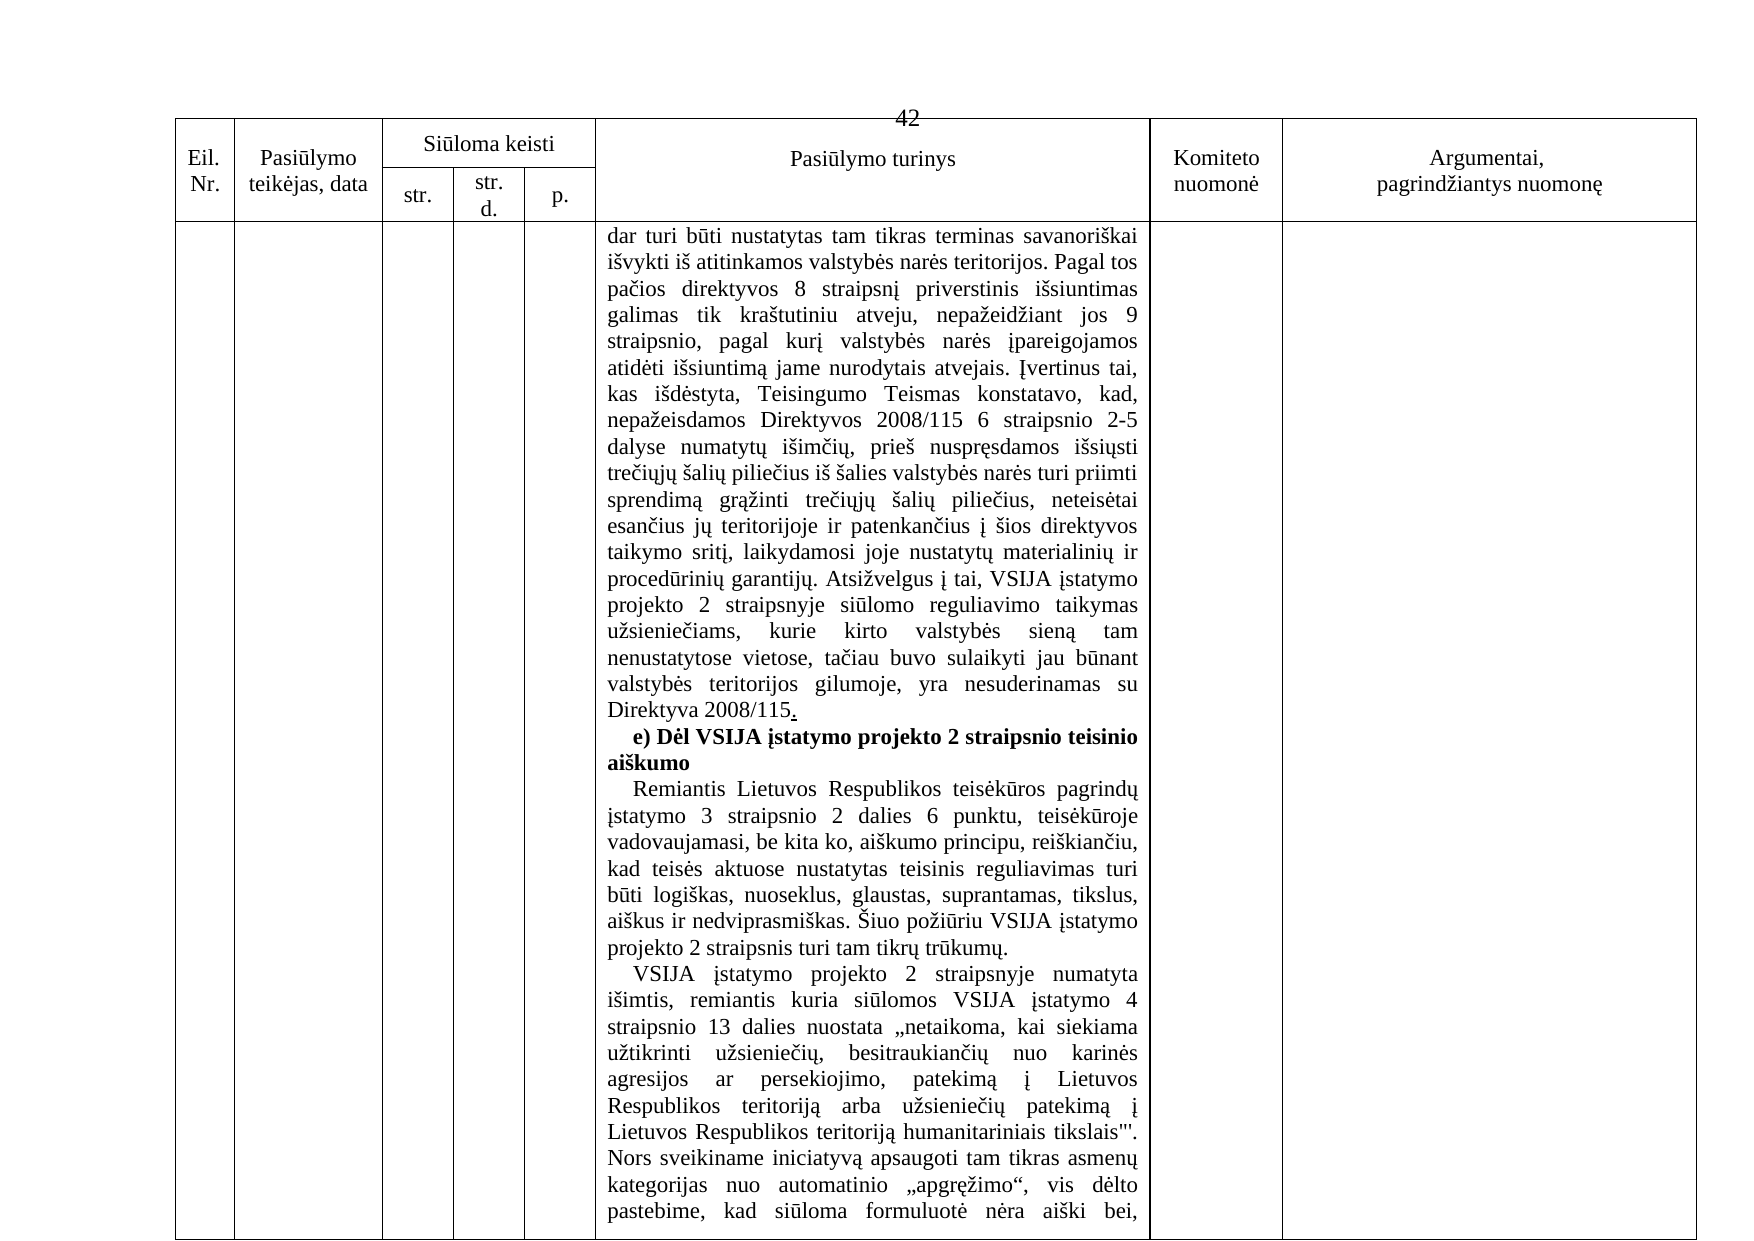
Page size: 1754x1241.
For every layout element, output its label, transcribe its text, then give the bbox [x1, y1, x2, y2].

table_cell [1283, 222, 1696, 1239]
table_cell [454, 222, 524, 1239]
table_cell str. [383, 168, 453, 221]
table_header Eil. Nr. [176, 119, 234, 221]
table_cell [525, 222, 595, 1239]
table_cell [1151, 222, 1282, 1239]
table_header Pasiūlymo turinys [596, 119, 1149, 221]
table_cell [383, 222, 453, 1239]
table_cell str. d. [454, 168, 524, 221]
table_cell p. [525, 168, 595, 221]
table_header Pasiūlymo teikėjas, data [235, 119, 382, 221]
table_cell [235, 222, 382, 1239]
table_header Siūloma keisti [383, 119, 595, 167]
table_cell dar turi būti nustatytas tam tikras terminas savanoriškai išvykti iš atitinkamos valstybės narės teritorijos. Pagal tos pačios direktyvos 8 straipsnį priverstinis išsiuntimas galimas tik kraštutiniu atveju, nepažeidžiant jos 9 straipsnio, pagal kurį valstybės narės įpareigojamos atidėti išsiuntimą jame nurodytais atvejais. Įvertinus tai, kas išdėstyta, Teisingumo Teismas konstatavo, kad, nepažeisdamos Direktyvos 2008/115 6 straipsnio 2-5 dalyse numatytų išimčių, prieš nuspręsdamos išsiųsti trečiųjų šalių piliečius iš šalies valstybės narės turi priimti sprendimą grąžinti trečiųjų šalių piliečius, neteisėtai esančius jų teritorijoje ir patenkančius į šios direktyvos taikymo sritį, laikydamosi joje nustatytų materialinių ir procedūrinių garantijų. Atsižvelgus į tai, VSIJA įstatymo projekto 2 straipsnyje siūlomo reguliavimo taikymas užsieniečiams, kurie kirto valstybės sieną tam nenustatytose vietose, tačiau buvo sulaikyti jau būnant valstybės teritorijos gilumoje, yra nesuderinamas su Direktyva 2008/115. e) Dėl VSIJA įstatymo projekto 2 straipsnio teisinio aiškumo Remiantis Lietuvos Respublikos teisėkūros pagrindų įstatymo 3 straipsnio 2 dalies 6 punktu, teisėkūroje vadovaujamasi, be kita ko, aiškumo principu, reiškiančiu, kad teisės aktuose nustatytas teisinis reguliavimas turi būti logiškas, nuoseklus, glaustas, suprantamas, tikslus, aiškus ir nedviprasmiškas. Šiuo požiūriu VSIJA įstatymo projekto 2 straipsnis turi tam tikrų trūkumų. VSIJA įstatymo projekto 2 straipsnyje numatyta išimtis, remiantis kuria siūlomos VSIJA įstatymo 4 straipsnio 13 dalies nuostata „netaikoma, kai siekiama užtikrinti užsieniečių, besitraukiančių nuo karinės agresijos ar persekiojimo, patekimą į Lietuvos Respublikos teritoriją arba užsieniečių patekimą į Lietuvos Respublikos teritoriją humanitariniais tikslais"'. Nors sveikiname iniciatyvą apsaugoti tam tikras asmenų kategorijas nuo automatinio „apgręžimo“, vis dėlto pastebime, kad siūloma formuluotė nėra aiški bei, [596, 222, 1149, 1239]
table_header Komiteto nuomonė [1151, 119, 1282, 221]
table_header Argumentai, pagrindžiantys nuomonę [1283, 119, 1696, 221]
table_cell [176, 222, 234, 1239]
